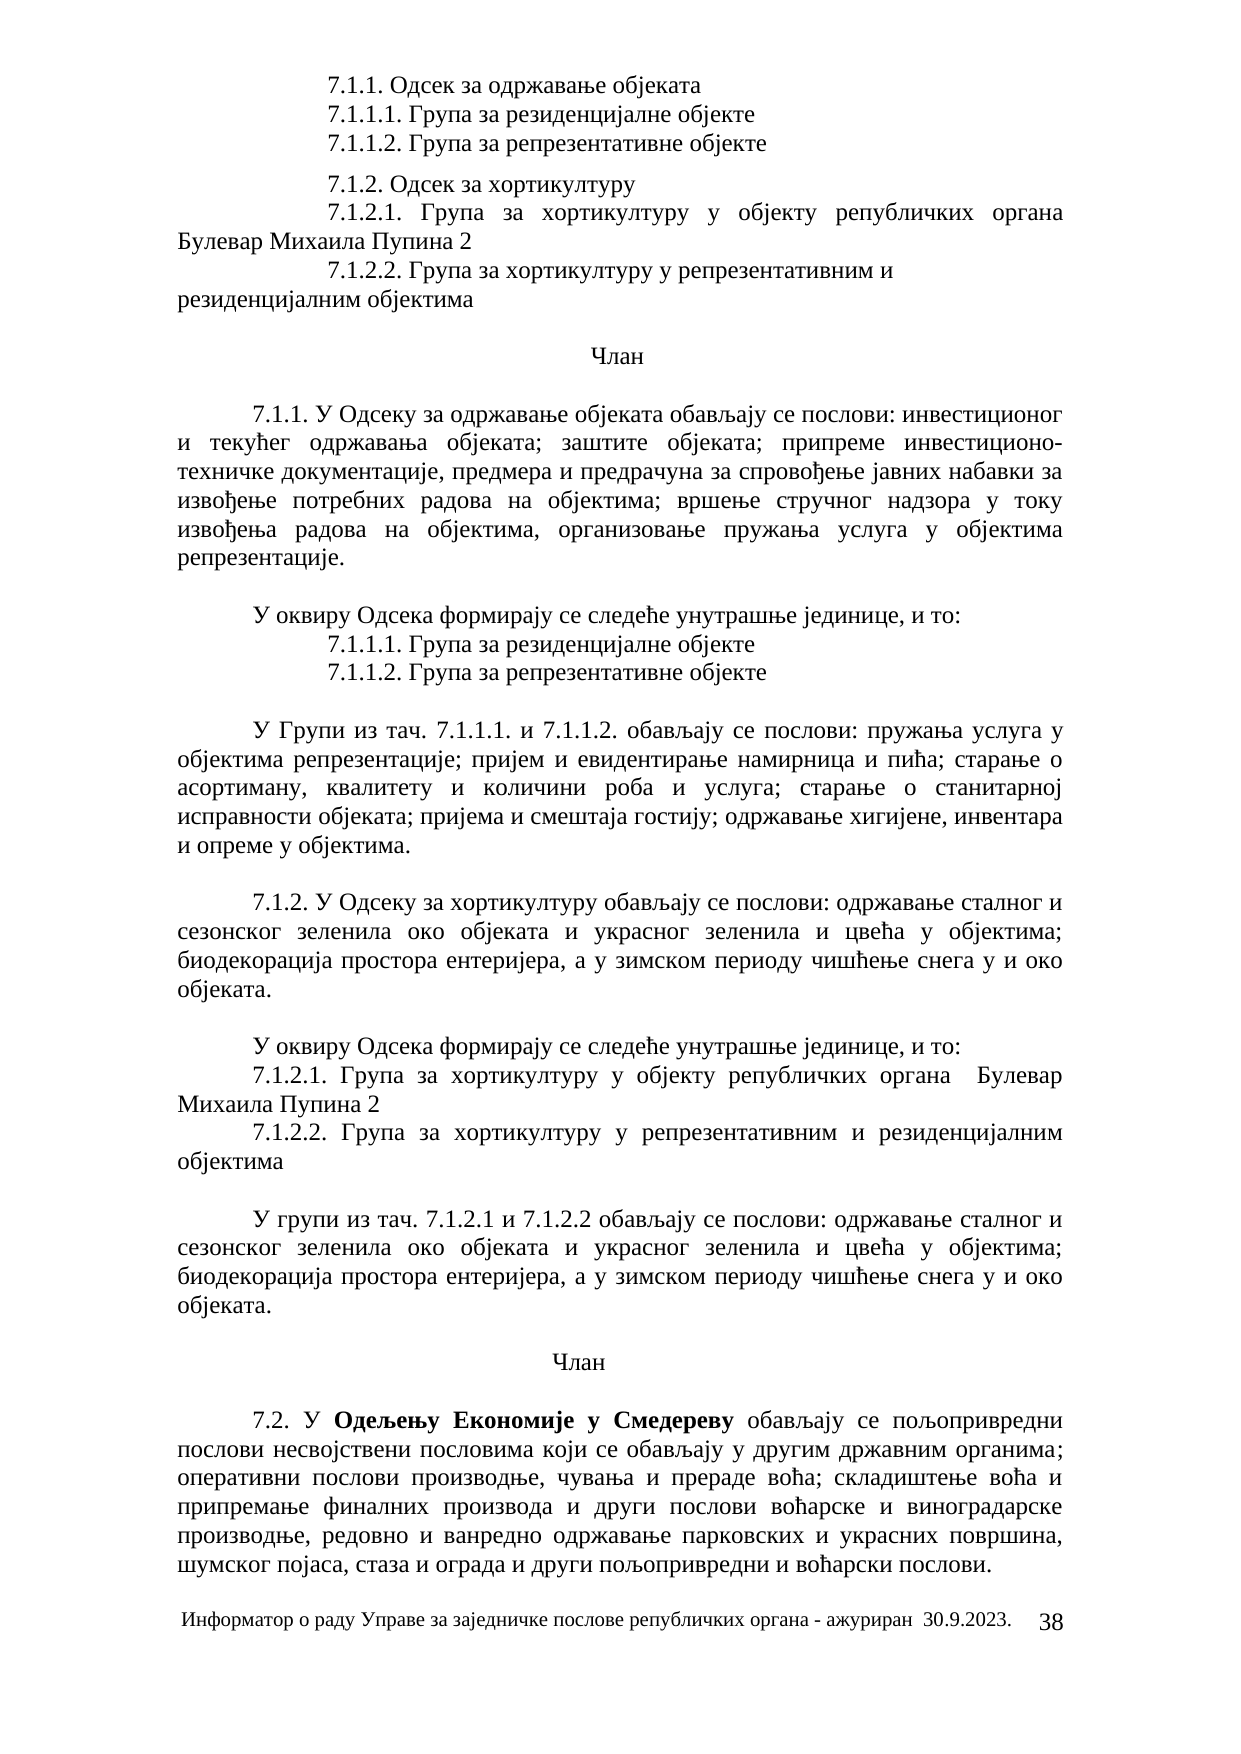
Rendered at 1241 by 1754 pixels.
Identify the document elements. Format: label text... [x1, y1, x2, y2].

text Члан [177, 341, 1063, 370]
text У Групи из тач. 7.1.1.1. и 7.1.1.2. обављају се послови: пружања услуга у објектима репрезентације; пријем и евидентирање намирница и пића; старање о асортиману, квалитету и количини роба и услуга; старање о станитарној исправности објеката; пријема и смештаја гостију; одржавање хигијене, инвентара и опреме у објектима. [177, 715, 1063, 859]
text 7.1.1.2. Група за репрезентативне објекте [177, 128, 1063, 157]
text 7.1.2.1. Група за хортикултуру у објекту републичких органа Булевар Михаила Пупина 2 [177, 1060, 1063, 1117]
text 7.1.1.1. Група за резиденцијалне објекте [177, 99, 1063, 128]
text 7.1.2.2. Група за хортикултуру у репрезентативним и резиденцијалним објектима [177, 255, 1063, 312]
text У групи из тач. 7.1.2.1 и 7.1.2.2 обављају се послови: одржавање сталног и сезонског зеленила око објеката и украсног зеленила и цвећа у објектима; биодекорација простора ентеријера, а у зимском периоду чишћење снега у и око објеката. [177, 1204, 1063, 1319]
text 7.1.2.2. Група за хортикултуру у репрезентативним и резиденцијалним објектима [177, 1117, 1063, 1175]
text 7.1.1.2. Група за репрезентативне објекте [177, 657, 1063, 686]
text 7.1.2.1. Група за хортикултуру у објекту републичких органа Булевар Михаила Пупина 2 [177, 197, 1063, 255]
text 7.1.1. Одсек за одржавање објеката [177, 71, 1063, 99]
text 7.1.1.1. Група за резиденцијалне објекте [177, 629, 1063, 657]
text 7.2. У Одељењу Економије у Смедереву обављају се пољопривредни послови несвојствени пословима који се обављају у другим државним органима; оперативни послови производње, чувања и прераде воћа; складиштење воћа и припремање финалних производа и други послови воћарске и виноградарске производње, редовно и ванредно одржавање парковских и украсних површина, шумског појаса, стаза и ограда и други пољопривредни и воћарски послови. [177, 1405, 1063, 1577]
text 7.1.2. У Одсеку за хортикултуру обављају се послови: одржавање сталног и сезонског зеленила око објеката и украсног зеленила и цвећа у објектима; биодекорација простора ентеријера, а у зимском периоду чишћење снега у и око објеката. [177, 887, 1063, 1002]
text 7.1.2. Одсек за хортикултуру [177, 169, 1063, 197]
text У оквиру Одсека формирају се следеће унутрашње јединице, и то: [177, 1031, 1063, 1060]
text 7.1.1. У Одсеку за одржавање објеката обављају се послови: инвестиционог и текућег одржавања објеката; заштите објеката; припреме инвестиционо-техничке документације, предмера и предрачуна за спровођење јавних набавки за извођење потребних радова на објектима; вршење стручног надзора у току извођења радова на објектима, организовање пружања услуга у објектима репрезентације. [177, 399, 1063, 571]
text Члан [177, 1347, 1063, 1376]
text У оквиру Одсека формирају се следеће унутрашње јединице, и то: [177, 600, 1063, 629]
